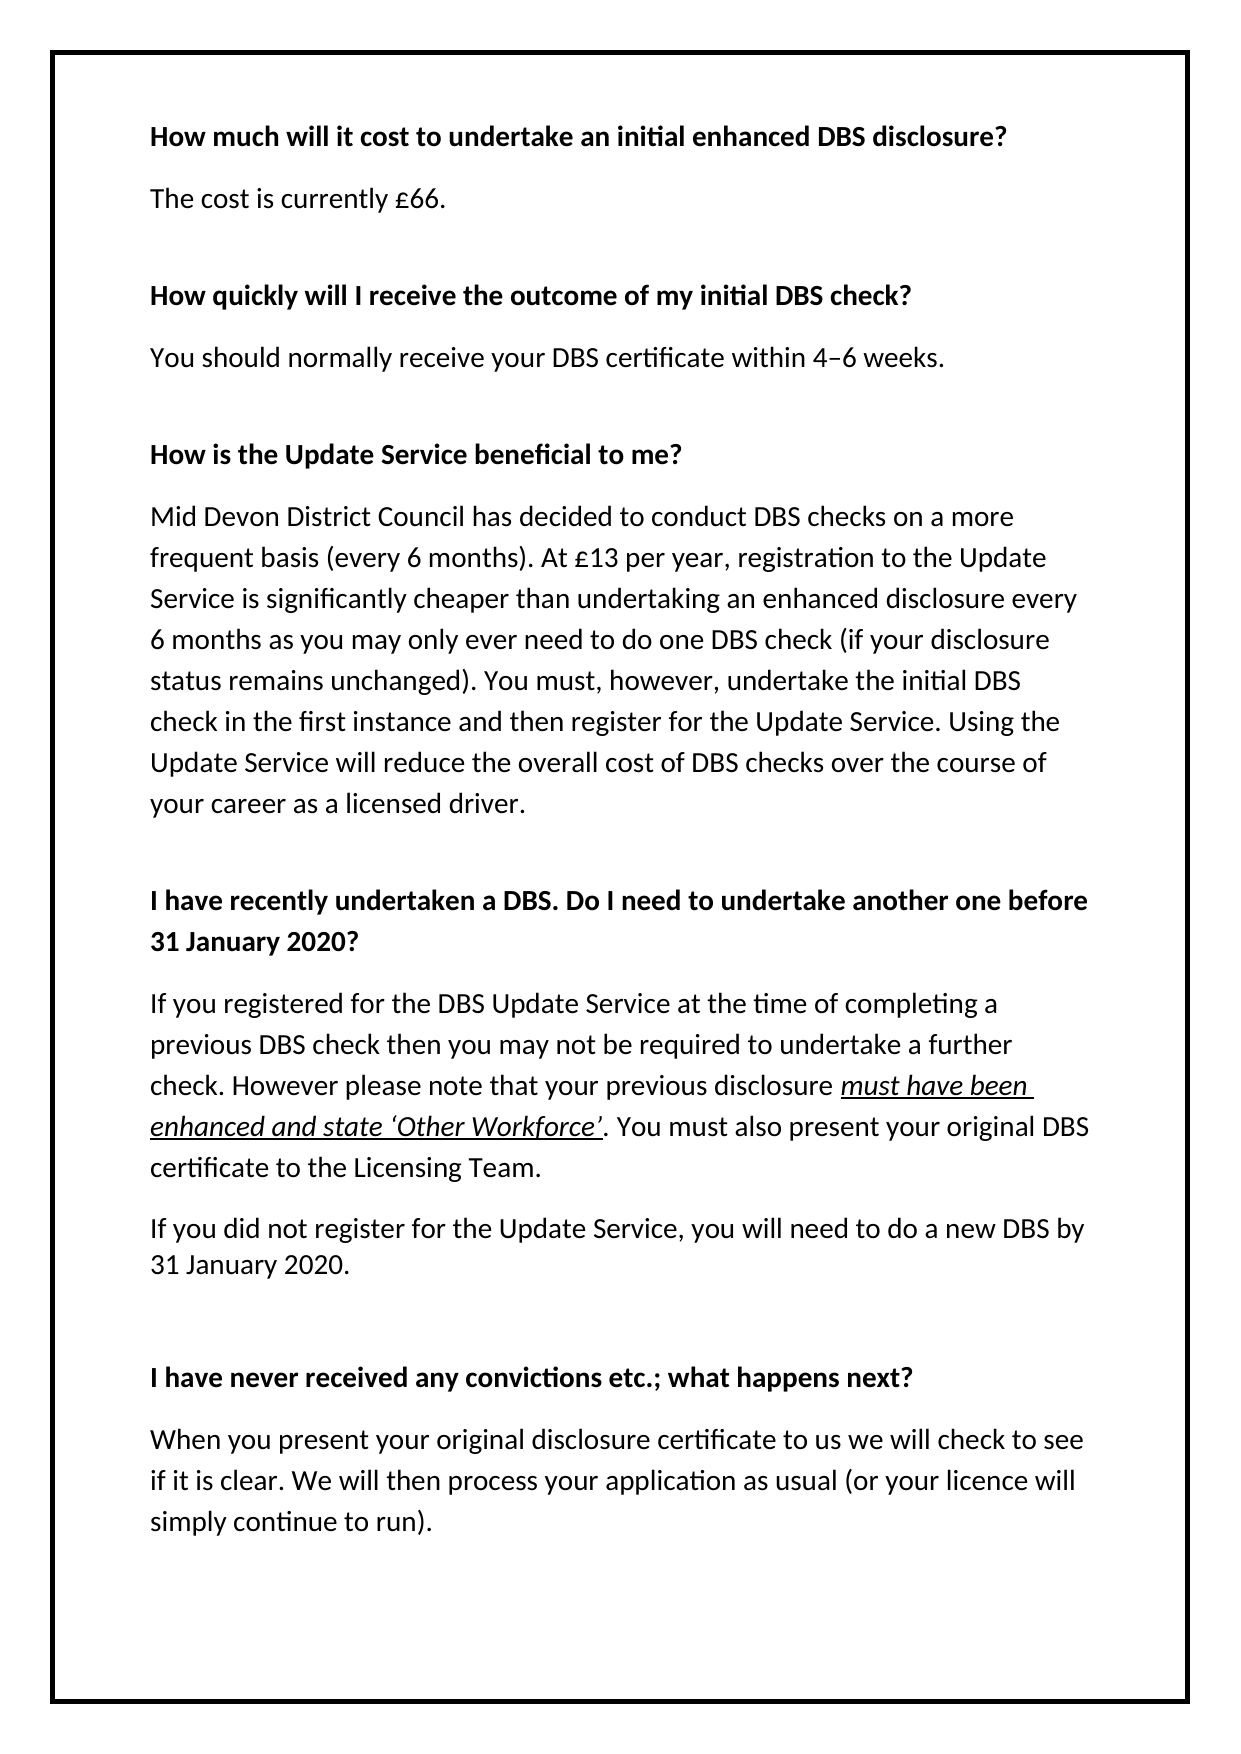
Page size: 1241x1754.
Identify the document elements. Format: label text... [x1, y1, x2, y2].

subtitle I have never received any convictions etc.; what happens next? [150, 1359, 1090, 1394]
text The cost is currently £66. [150, 180, 1090, 216]
subtitle How quickly will I receive the outcome of my initial DBS check? [150, 277, 1090, 313]
text You should normally receive your DBS certificate within 4–6 weeks. [150, 339, 1090, 375]
subtitle How much will it cost to undertake an initial enhanced DBS disclosure? [150, 118, 1090, 154]
subtitle I have recently undertaken a DBS. Do I need to undertake another one before 31 January 2020? [150, 882, 1090, 959]
text If you registered for the DBS Update Service at the time of completing a previous DBS check then you may not be required to undertake a further check. However please note that your previous disclosure must have been enhanced and state ‘Other Workforce’. You must also present your original DBS certificate to the Licensing Team. [150, 985, 1090, 1184]
text Mid Devon District Council has decided to conduct DBS checks on a more frequent basis (every 6 months). At £13 per year, registration to the Update Service is significantly cheaper than undertaking an enhanced disclosure every 6 months as you may only ever need to do one DBS check (if your disclosure status remains unchanged). You must, however, undertake the initial DBS check in the first instance and then register for the Update Service. Using the Update Service will reduce the overall cost of DBS checks over the course of your career as a licensed driver. [150, 498, 1090, 820]
text When you present your original disclosure certificate to us we will check to see if it is clear. We will then process your application as usual (or your licence will simply continue to run). [150, 1421, 1090, 1538]
text If you did not register for the Update Service, you will need to do a new DBS by 31 January 2020. [150, 1210, 1090, 1282]
subtitle How is the Update Service beneficial to me? [150, 436, 1090, 472]
